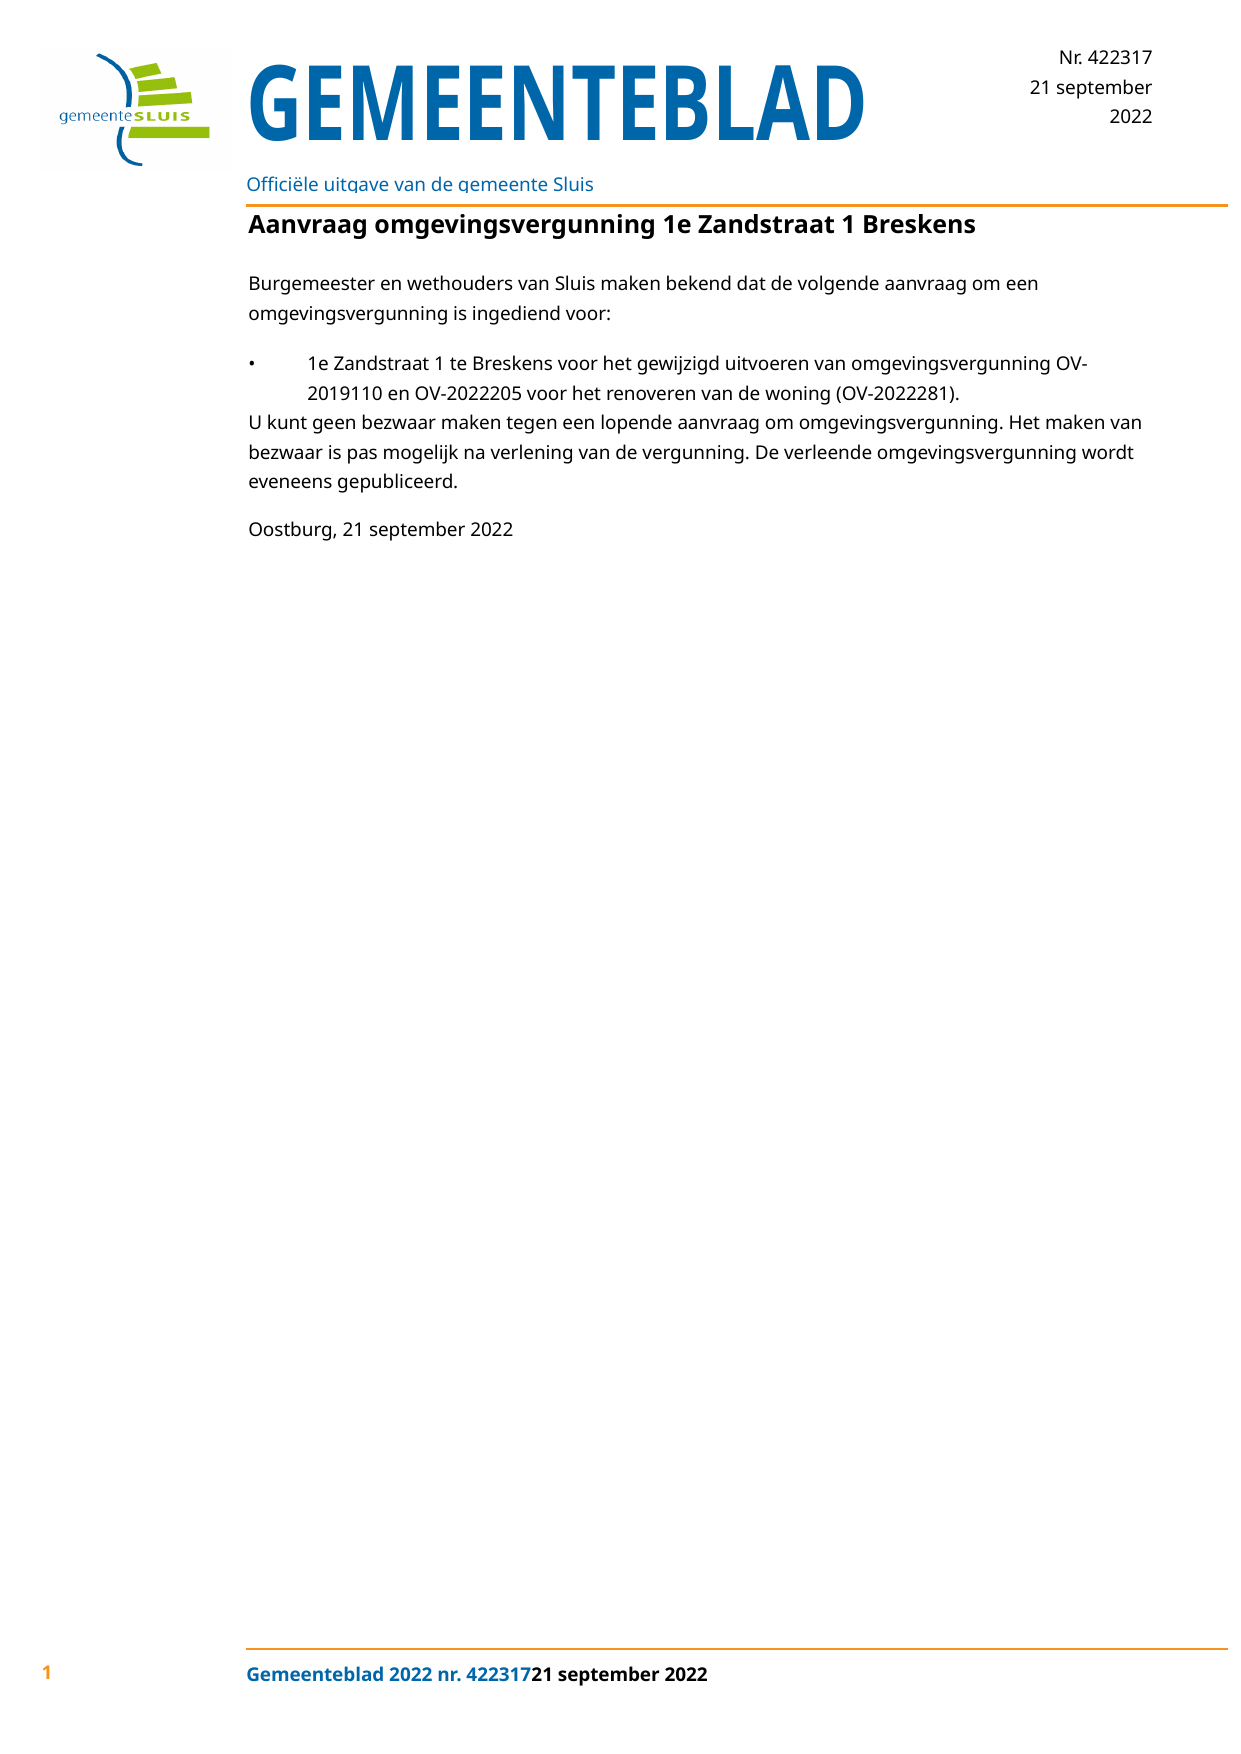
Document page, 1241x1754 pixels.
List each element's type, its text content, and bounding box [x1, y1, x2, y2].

text U kunt geen bezwaar maken tegen een lopende aanvraag om omgevingsvergunning. Het maken van bezwaar is pas mogelijk na verlening van de vergunning. De verleende omgevingsvergunning wordt eveneens gepubliceerd. [248, 409, 1152, 494]
list 1e Zandstraat 1 te Breskens voor het gewijzigd uitvoeren van omgevingsvergunning OV-2019110 en OV-2022205 voor het renoveren van de woning (OV-2022281). [248, 350, 1152, 406]
text Oostburg, 21 september 2022 [248, 516, 1152, 542]
text Burgemeester en wethouders van Sluis maken bekend dat de volgende aanvraag om een omgevingsvergunning is ingediend voor: [248, 270, 1152, 326]
picture [41, 47, 231, 172]
text Aanvraag omgevingsvergunning 1e Zandstraat 1 Breskens [248, 207, 1152, 241]
